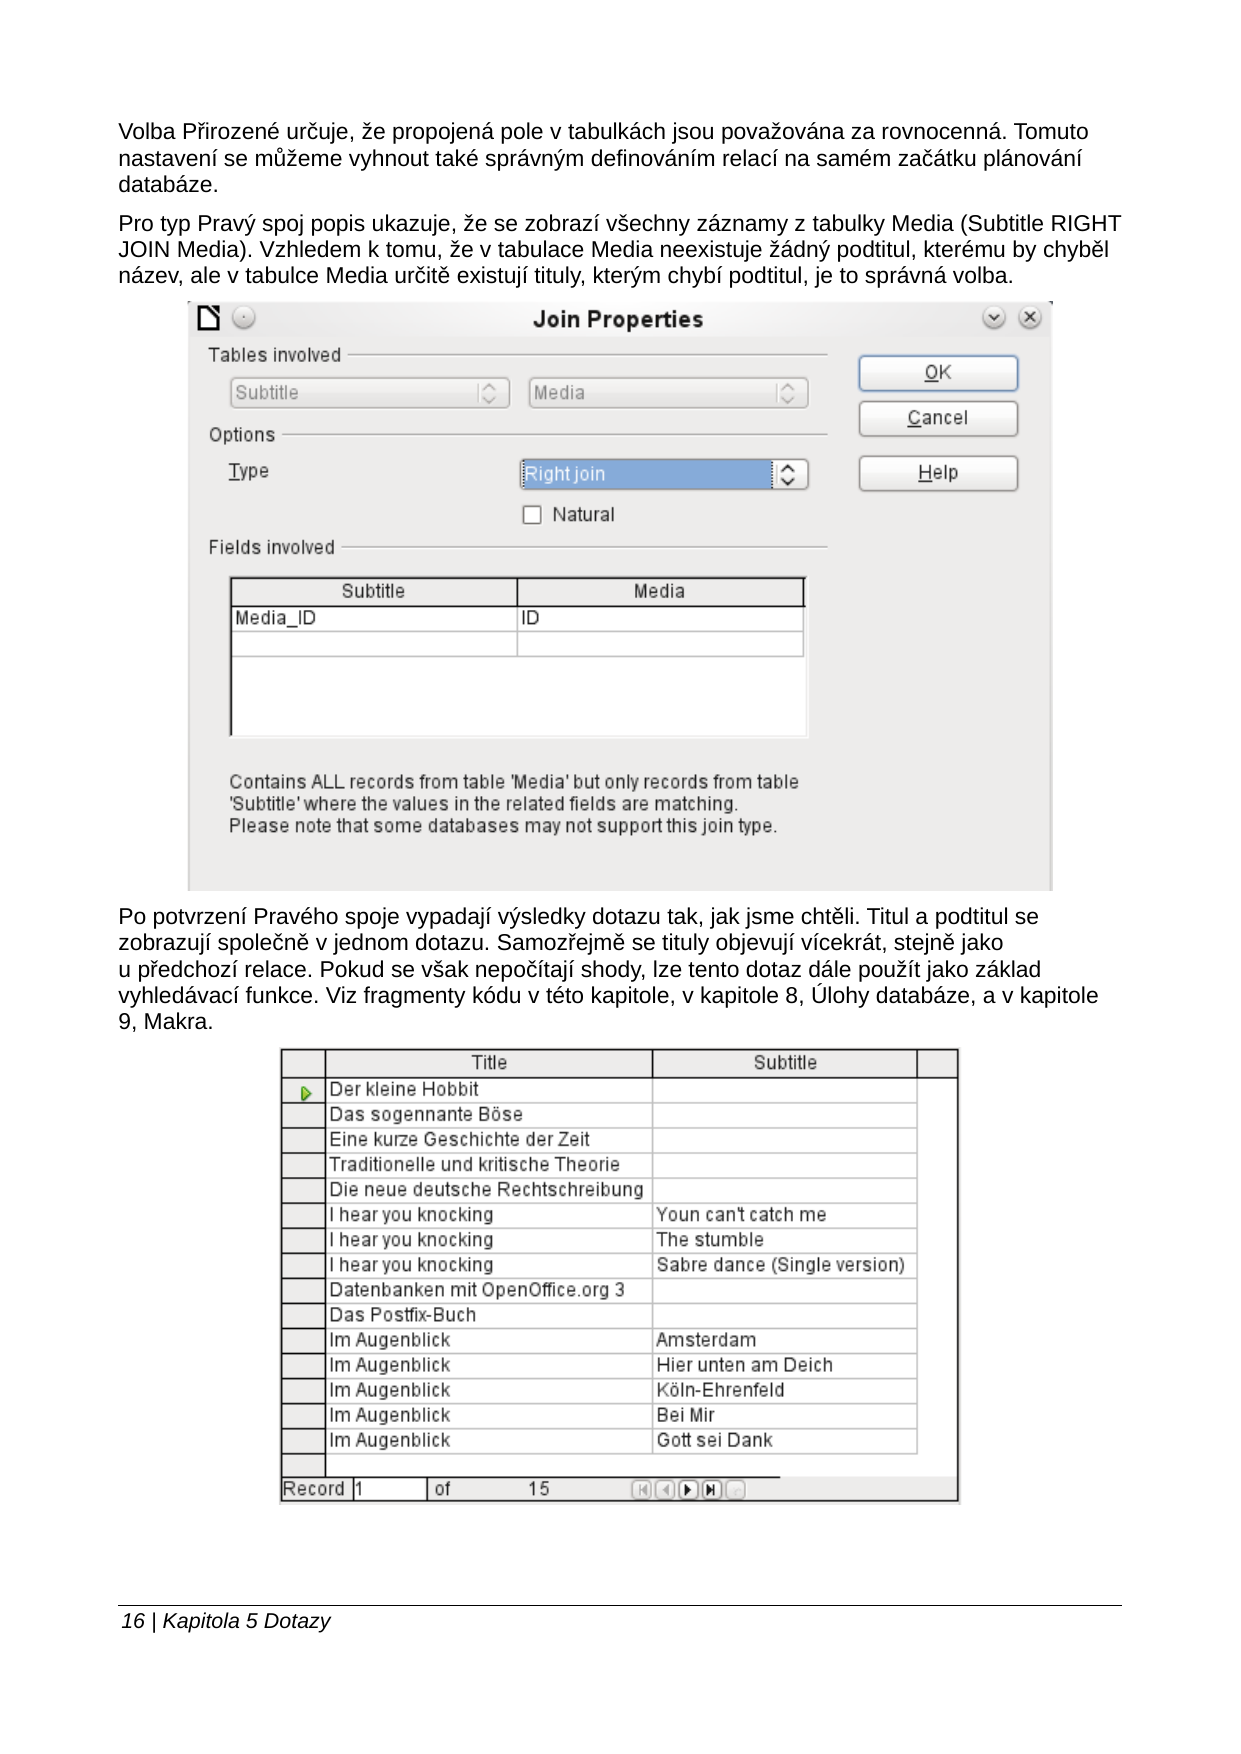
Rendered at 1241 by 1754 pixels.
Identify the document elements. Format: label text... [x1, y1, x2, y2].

text Pro typ Pravý spoj popis ukazuje, že se zobrazí všechny záznamy z tabulky Media (Subtitle RIGHT JOIN Media). Vzhledem k tomu, že v tabulace Media neexistuje žádný podtitul, kterému by chyběl název, ale v tabulce Media určitě existují tituly, kterým chybí podtitul, je to správná volba. [118, 210, 1122, 289]
text Volba Přirozené určuje, že propojená pole v tabulkách jsou považována za rovnocenná. Tomuto nastavení se můžeme vyhnout také správným definováním relací na samém začátku plánování databáze. [118, 118, 1122, 197]
picture [187, 301, 1053, 891]
text Po potvrzení Pravého spoje vypadají výsledky dotazu tak, jak jsme chtěli. Titul a podtitul se zobrazují společně v jednom dotazu. Samozřejmě se tituly objevují vícekrát, stejně jako u předchozí relace. Pokud se však nepočítají shody, lze tento dotaz dále použít jako základ vyhledávací funkce. Viz fragmenty kódu v této kapitole, v kapitole 8, Úlohy databáze, a v kapitole 9, Makra. [118, 903, 1122, 1034]
picture [278, 1047, 962, 1505]
